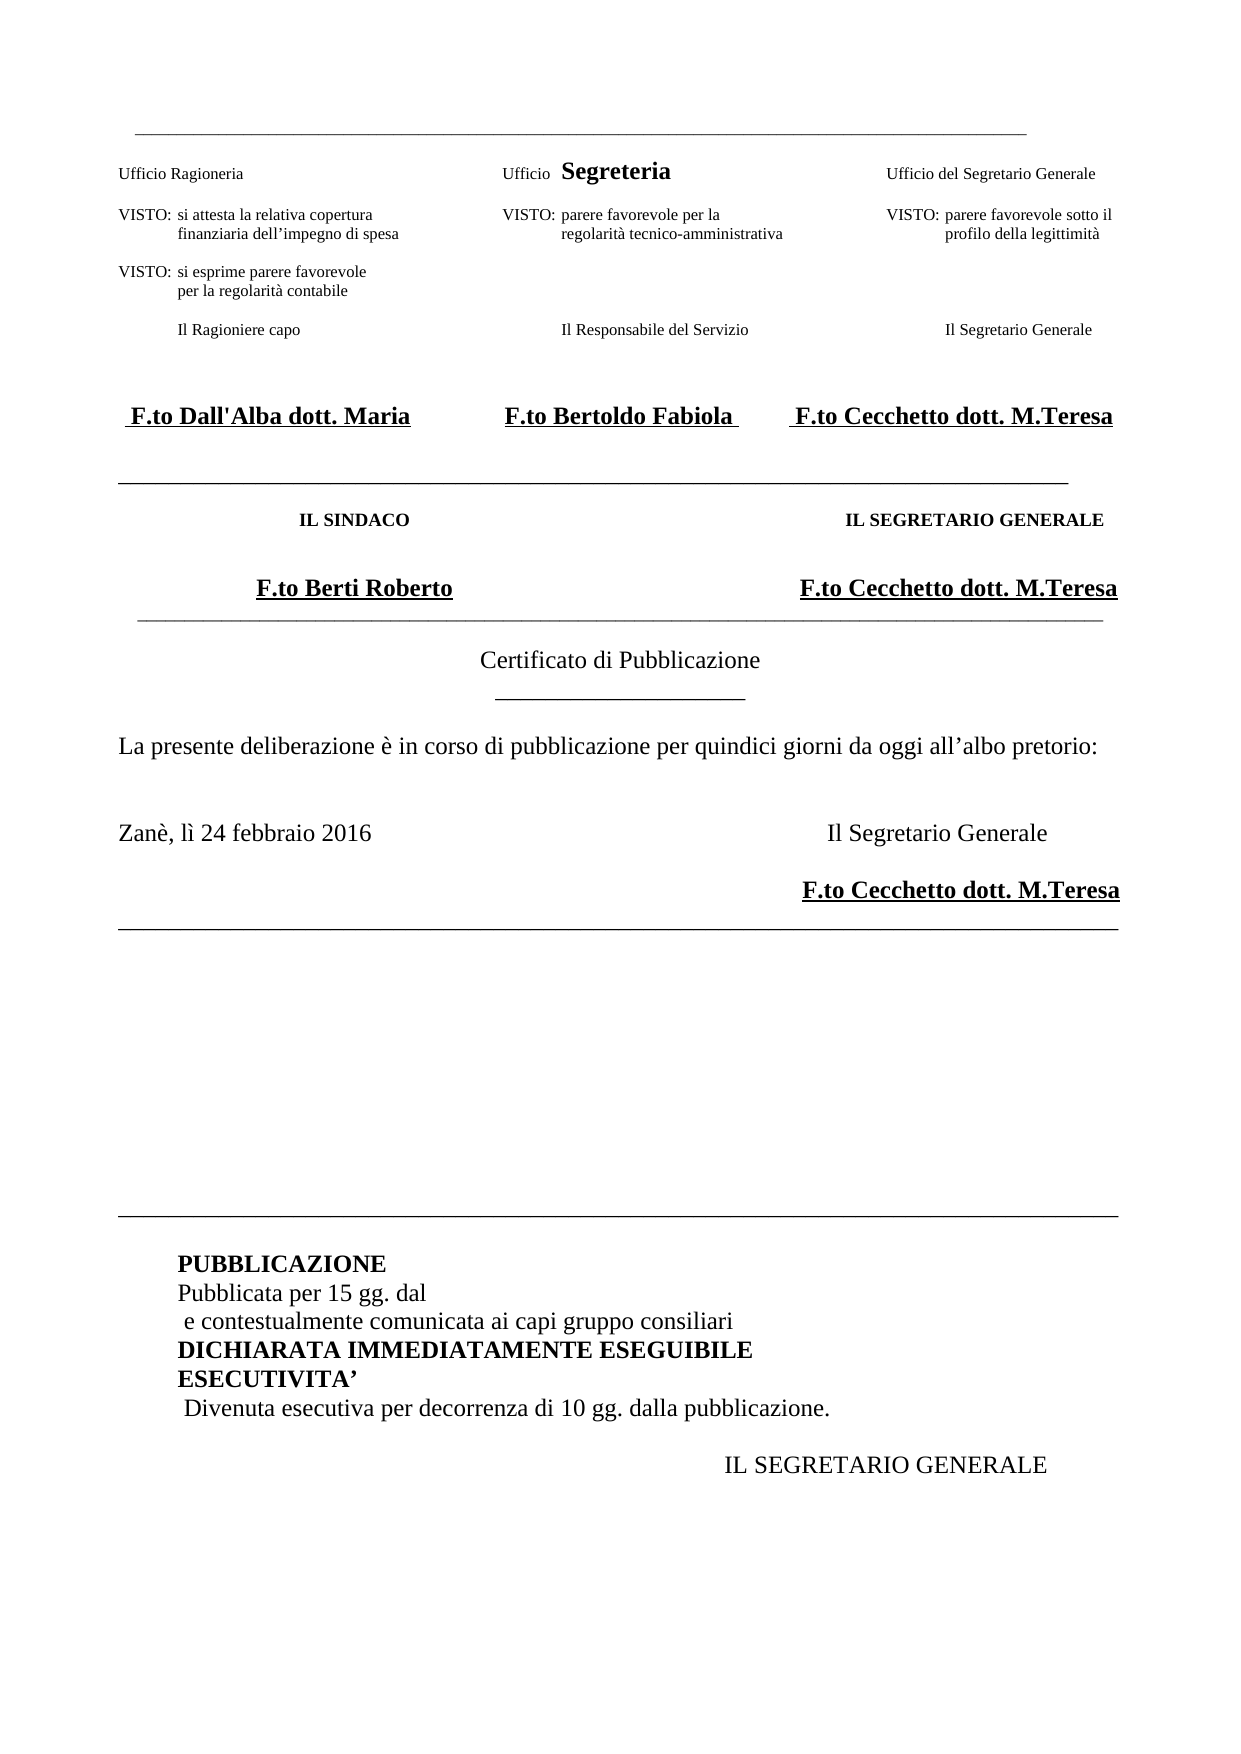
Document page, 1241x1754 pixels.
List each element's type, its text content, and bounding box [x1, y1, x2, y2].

text IL SINDACO IL SEGRETARIO GENERALE [118, 509, 1122, 530]
text Ufficio Ragioneria Ufficio Segreteria Ufficio del Segretario Generale [118, 156, 1122, 185]
text F.to Dall'Alba dott. Maria F.to Bertoldo Fabiola F.to Cecchetto dott. M.Teresa [118, 401, 1122, 429]
text ____________________ [118, 674, 1122, 703]
text La presente deliberazione è in corso di pubblicazione per quindici giorni da oggi all’albo pretorio: [118, 731, 1122, 760]
text Zanè, lì 24 febbraio 2016 Il Segretario Generale [118, 818, 1122, 846]
text finanziaria dell’impegno di spesa regolarità tecnico-amministrativa profilo della legittimità [118, 223, 1122, 243]
text e contestualmente comunicata ai capi gruppo consiliari [118, 1306, 1122, 1335]
text Il Ragioniere capo Il Responsabile del Servizio Il Segretario Generale [118, 319, 1122, 338]
text PUBBLICAZIONE [118, 1249, 1122, 1278]
text DICHIARATA IMMEDIATAMENTE ESEGUIBILE [118, 1335, 1122, 1364]
text ESECUTIVITA’ [118, 1364, 1122, 1393]
text ________________________________________________________________________________ [118, 1191, 1122, 1220]
text ___________________________________________________________________________________________________________ [118, 118, 1122, 137]
text IL SEGRETARIO GENERALE [118, 1450, 1122, 1479]
text VISTO: si esprime parere favorevole [118, 262, 1122, 281]
text per la regolarità contabile [118, 281, 1122, 300]
text Divenuta esecutiva per decorrenza di 10 gg. dalla pubblicazione. [118, 1393, 1122, 1421]
text _______________________________________________________________________________________________________ [118, 602, 1122, 624]
text Pubblicata per 15 gg. dal [118, 1278, 1122, 1306]
text VISTO: si attesta la relativa copertura VISTO: parere favorevole per la VISTO: parere favorevole sotto il [118, 204, 1122, 223]
text Certificato di Pubblicazione [118, 645, 1122, 674]
text F.to Berti Roberto F.to Cecchetto dott. M.Teresa [118, 573, 1122, 602]
text F.to Cecchetto dott. M.Teresa ________________________________________________________________________________ [118, 875, 1122, 933]
text ____________________________________________________________________________ [118, 458, 1122, 487]
